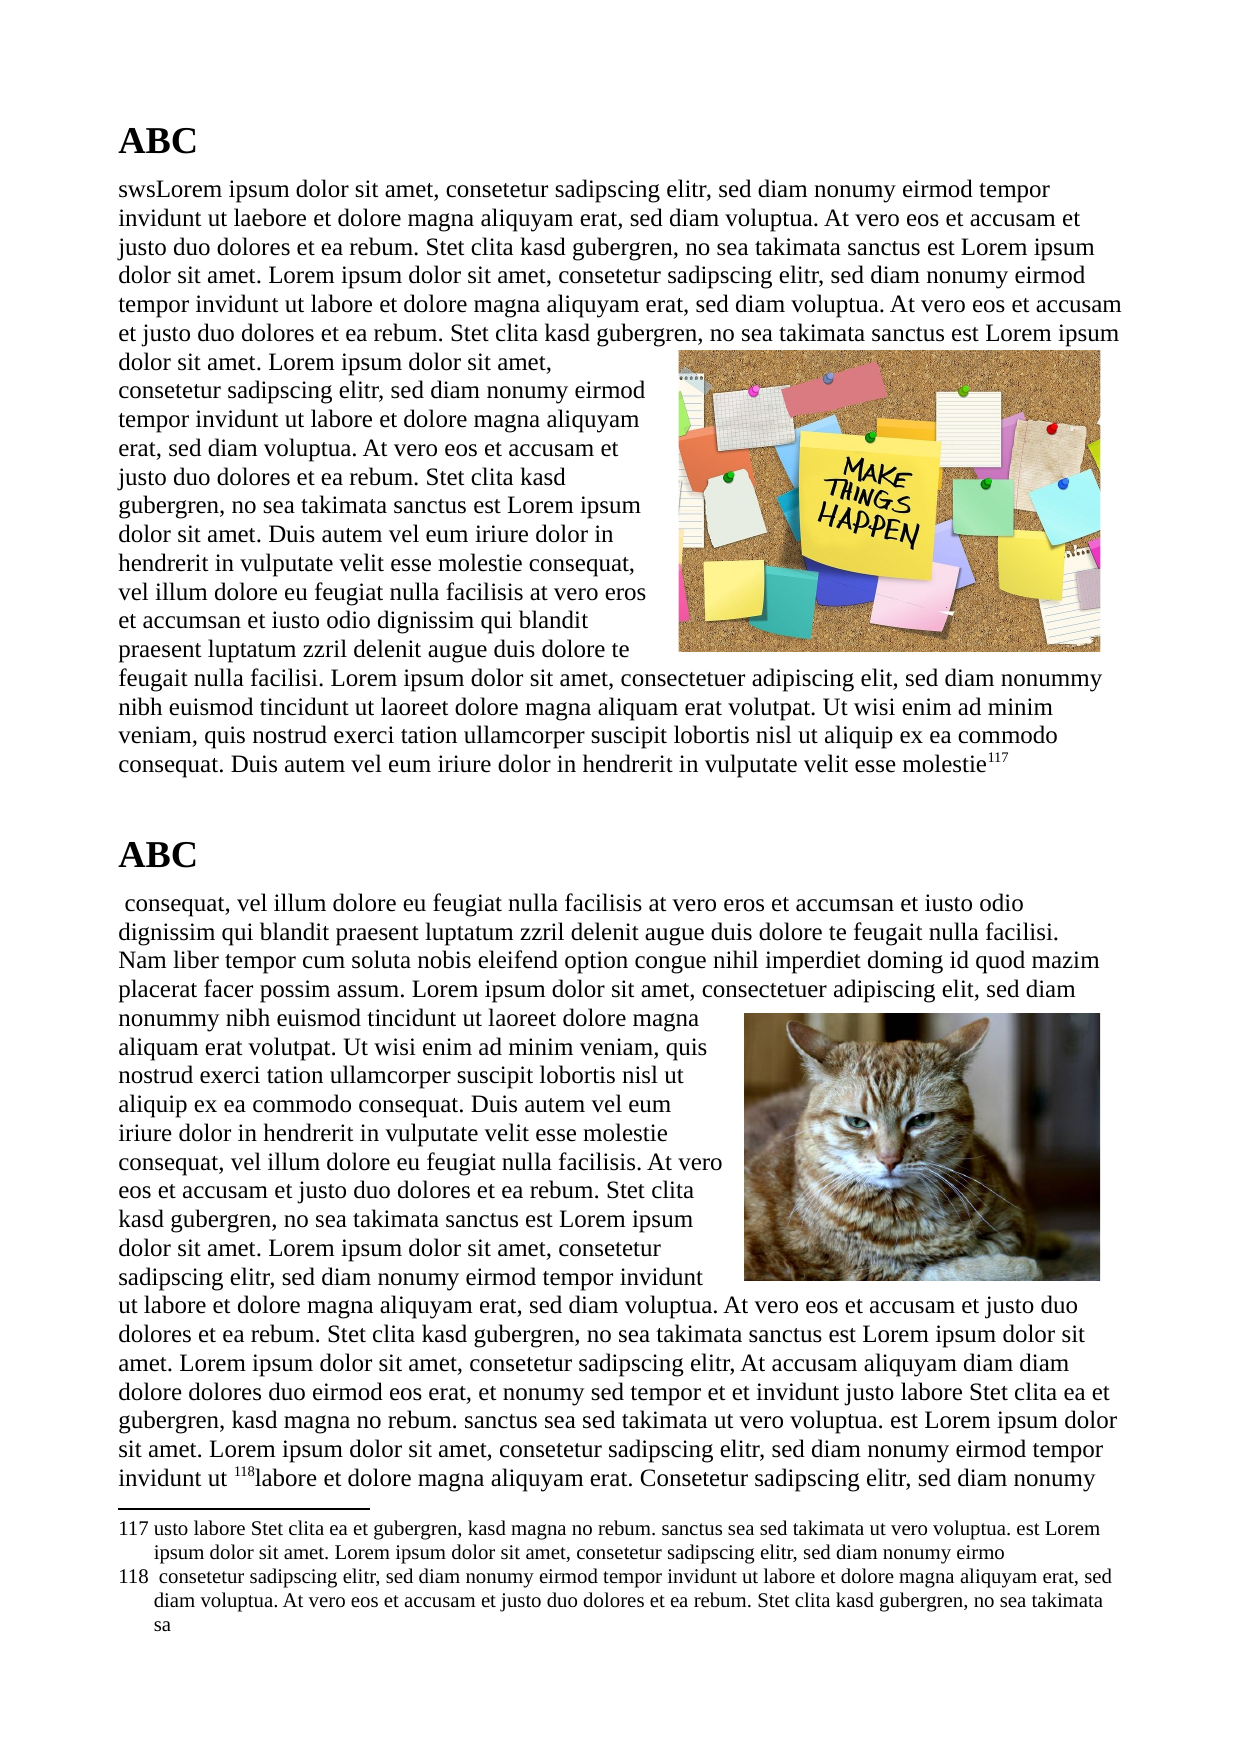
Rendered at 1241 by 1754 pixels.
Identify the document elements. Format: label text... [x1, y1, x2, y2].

text usto labore Stet clita ea et gubergren, kasd magna no rebum. sanctus sea sed takimata ut vero voluptua. est Lorem ipsum dolor sit amet. Lorem ipsum dolor sit amet, consetetur sadipscing elitr, sed diam nonumy eirmo [118, 1516, 1122, 1564]
text consequat, vel illum dolore eu feugiat nulla facilisis at vero eros et accumsan et iusto odio dignissim qui blandit praesent luptatum zzril delenit augue duis dolore te feugait nulla facilisi. Nam liber tempor cum soluta nobis eleifend option congue nihil imperdiet doming id quod mazim placerat facer possim assum. Lorem ipsum dolor sit amet, consectetuer adipiscing elit, sed diam nonummy nibh euismod tincidunt ut laoreet dolore magna aliquam erat volutpat. Ut wisi enim ad minim veniam, quis nostrud exerci tation ullamcorper suscipit lobortis nisl ut aliquip ex ea commodo consequat. Duis autem vel eum iriure dolor in hendrerit in vulputate velit esse molestie consequat, vel illum dolore eu feugiat nulla facilisis. At vero eos et accusam et justo duo dolores et ea rebum. Stet clita kasd gubergren, no sea takimata sanctus est Lorem ipsum dolor sit amet. Lorem ipsum dolor sit amet, consetetur sadipscing elitr, sed diam nonumy eirmod tempor invidunt ut labore et dolore magna aliquyam erat, sed diam voluptua. At vero eos et accusam et justo duo dolores et ea rebum. Stet clita kasd gubergren, no sea takimata sanctus est Lorem ipsum dolor sit amet. Lorem ipsum dolor sit amet, consetetur sadipscing elitr, At accusam aliquyam diam diam dolore dolores duo eirmod eos erat, et nonumy sed tempor et et invidunt justo labore Stet clita ea et gubergren, kasd magna no rebum. sanctus sea sed takimata ut vero voluptua. est Lorem ipsum dolor sit amet. Lorem ipsum dolor sit amet, consetetur sadipscing elitr, sed diam nonumy eirmod tempor invidunt ut labore et dolore magna aliquyam erat. Consetetur sadipscing elitr, sed diam nonumy [118, 888, 1122, 1492]
picture [678, 350, 1101, 652]
picture [744, 1013, 1101, 1281]
text consetetur sadipscing elitr, sed diam nonumy eirmod tempor invidunt ut labore et dolore magna aliquyam erat, sed diam voluptua. At vero eos et accusam et justo duo dolores et ea rebum. Stet clita kasd gubergren, no sea takimata sa [118, 1564, 1122, 1636]
subtitle ABC [118, 832, 1122, 875]
text swsLorem ipsum dolor sit amet, consetetur sadipscing elitr, sed diam nonumy eirmod tempor invidunt ut laebore et dolore magna aliquyam erat, sed diam voluptua. At vero eos et accusam et justo duo dolores et ea rebum. Stet clita kasd gubergren, no sea takimata sanctus est Lorem ipsum dolor sit amet. Lorem ipsum dolor sit amet, consetetur sadipscing elitr, sed diam nonumy eirmod tempor invidunt ut labore et dolore magna aliquyam erat, sed diam voluptua. At vero eos et accusam et justo duo dolores et ea rebum. Stet clita kasd gubergren, no sea takimata sanctus est Lorem ipsum dolor sit amet. Lorem ipsum dolor sit amet, consetetur sadipscing elitr, sed diam nonumy eirmod tempor invidunt ut labore et dolore magna aliquyam erat, sed diam voluptua. At vero eos et accusam et justo duo dolores et ea rebum. Stet clita kasd gubergren, no sea takimata sanctus est Lorem ipsum dolor sit amet. Duis autem vel eum iriure dolor in hendrerit in vulputate velit esse molestie consequat, vel illum dolore eu feugiat nulla facilisis at vero eros et accumsan et iusto odio dignissim qui blandit praesent luptatum zzril delenit augue duis dolore te feugait nulla facilisi. Lorem ipsum dolor sit amet, consectetuer adipiscing elit, sed diam nonummy nibh euismod tincidunt ut laoreet dolore magna aliquam erat volutpat. Ut wisi enim ad minim veniam, quis nostrud exerci tation ullamcorper suscipit lobortis nisl ut aliquip ex ea commodo consequat. Duis autem vel eum iriure dolor in hendrerit in vulputate velit esse molestie [118, 174, 1122, 778]
subtitle ABC [118, 118, 1122, 162]
